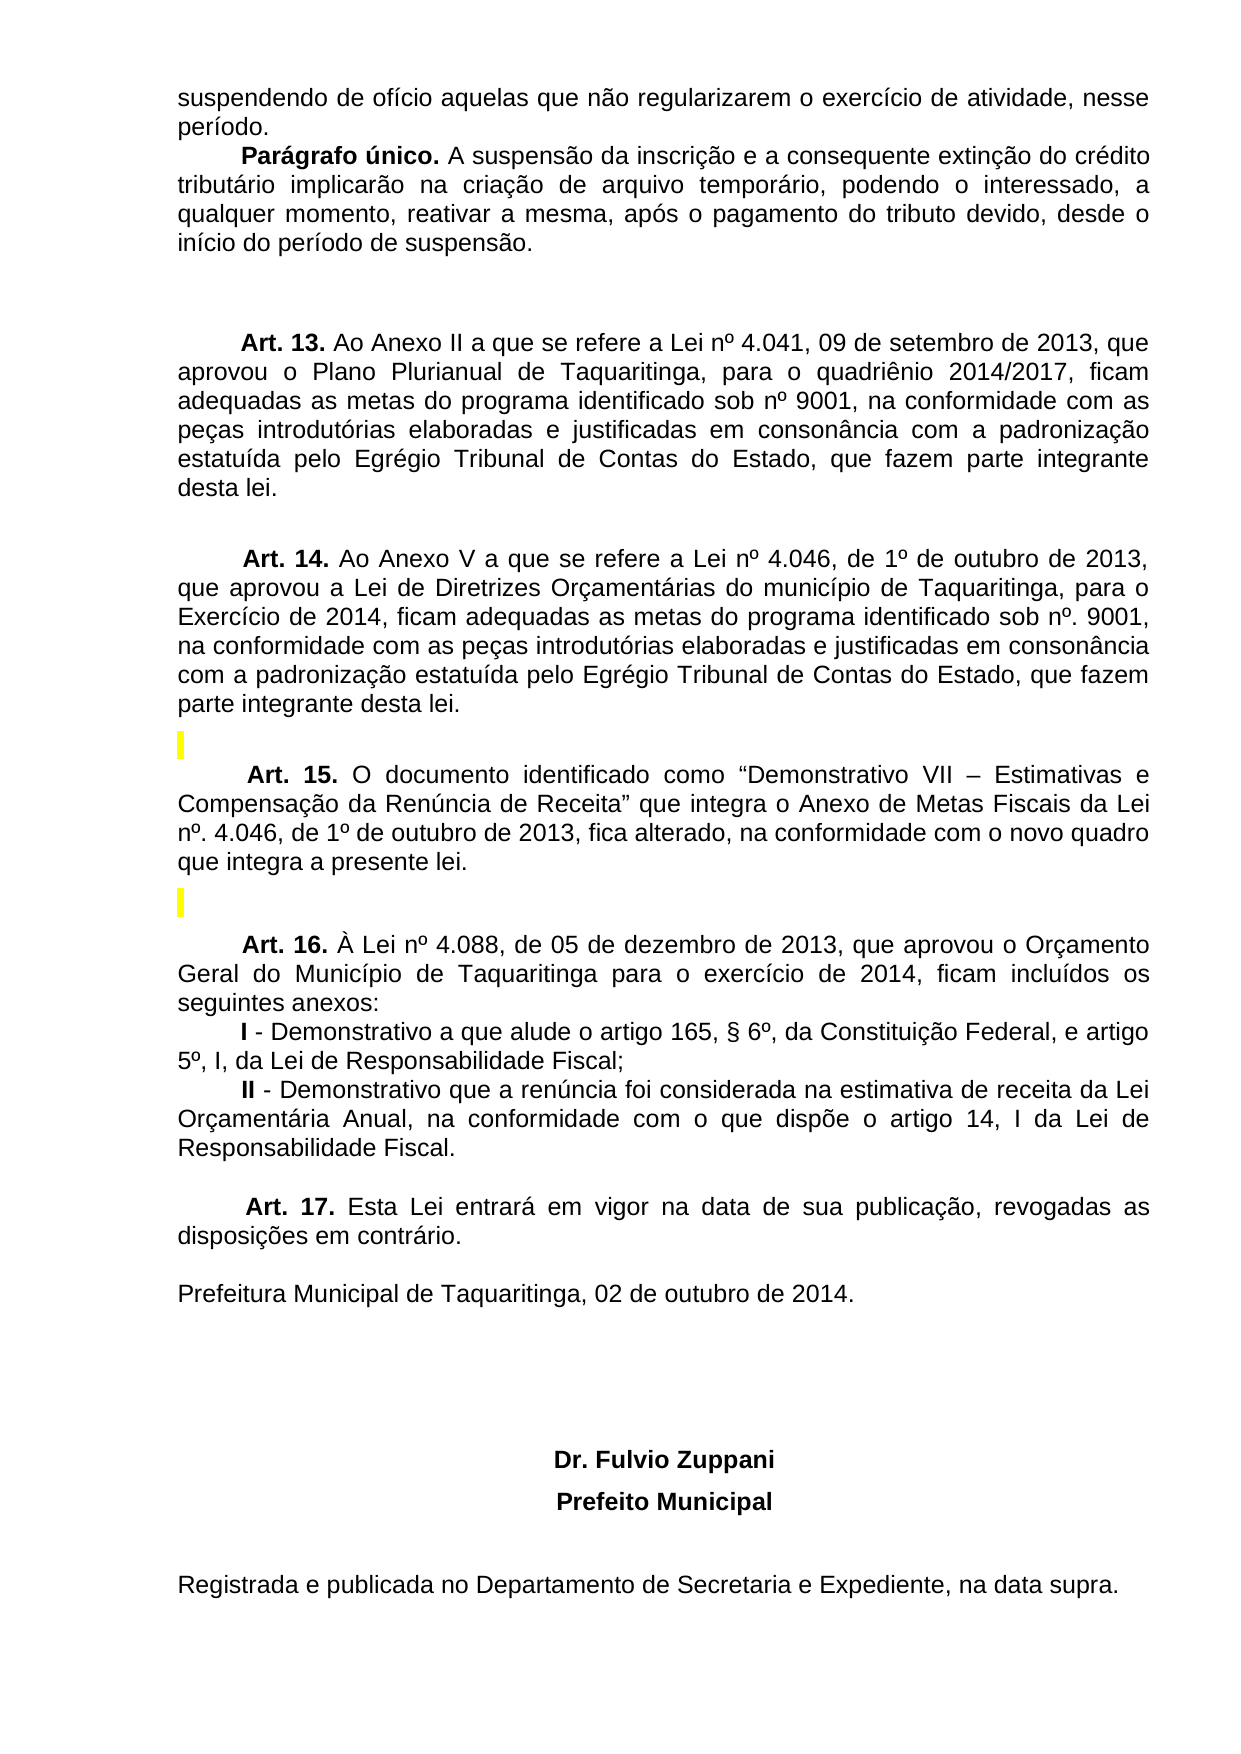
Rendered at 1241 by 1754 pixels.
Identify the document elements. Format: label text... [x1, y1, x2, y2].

text Art. 14. Ao Anexo V a que se refere a Lei nº 4.046, de 1º de outubro de 2013, que aprovou a Lei de Diretrizes Orçamentárias do município de Taquaritinga, para o Exercício de 2014, ficam adequadas as metas do programa identificado sob nº. 9001, na conformidade com as peças introdutórias elaboradas e justificadas em consonância com a padronização estatuída pelo Egrégio Tribunal de Contas do Estado, que fazem parte integrante desta lei. [177, 544, 1152, 718]
text Dr. Fulvio Zuppani [177, 1445, 1152, 1474]
text Parágrafo único. A suspensão da inscrição e a consequente extinção do crédito tributário implicarão na criação de arquivo temporário, podendo o interessado, a qualquer momento, reativar a mesma, após o pagamento do tributo devido, desde o início do período de suspensão. [177, 141, 1152, 257]
text I - Demonstrativo a que alude o artigo 165, § 6º, da Constituição Federal, e artigo 5º, I, da Lei de Responsabilidade Fiscal; [177, 1017, 1152, 1075]
text Prefeito Municipal [177, 1486, 1152, 1516]
text Art. 15. O documento identificado como “Demonstrativo VII – Estimativas e Compensação da Renúncia de Receita” que integra o Anexo de Metas Fiscais da Lei nº. 4.046, de 1º de outubro de 2013, fica alterado, na conformidade com o novo quadro que integra a presente lei. [177, 759, 1152, 876]
text suspendendo de ofício aquelas que não regularizarem o exercício de atividade, nesse período. [177, 83, 1152, 141]
text II - Demonstrativo que a renúncia foi considerada na estimativa de receita da Lei Orçamentária Anual, na conformidade com o que dispõe o artigo 14, I da Lei de Responsabilidade Fiscal. [177, 1075, 1152, 1162]
text Art. 16. À Lei nº 4.088, de 05 de dezembro de 2013, que aprovou o Orçamento Geral do Município de Taquaritinga para o exercício de 2014, ficam incluídos os seguintes anexos: [177, 930, 1152, 1017]
text Art. 13. Ao Anexo II a que se refere a Lei nº 4.041, 09 de setembro de 2013, que aprovou o Plano Plurianual de Taquaritinga, para o quadriênio 2014/2017, ficam adequadas as metas do programa identificado sob nº 9001, na conformidade com as peças introdutórias elaboradas e justificadas em consonância com a padronização estatuída pelo Egrégio Tribunal de Contas do Estado, que fazem parte integrante desta lei. [177, 328, 1152, 502]
text Art. 17. Esta Lei entrará em vigor na data de sua publicação, revogadas as disposições em contrário. [177, 1191, 1152, 1249]
text Prefeitura Municipal de Taquaritinga, 02 de outubro de 2014. [177, 1279, 1152, 1308]
text Registrada e publicada no Departamento de Secretaria e Expediente, na data supra. [177, 1569, 1152, 1599]
